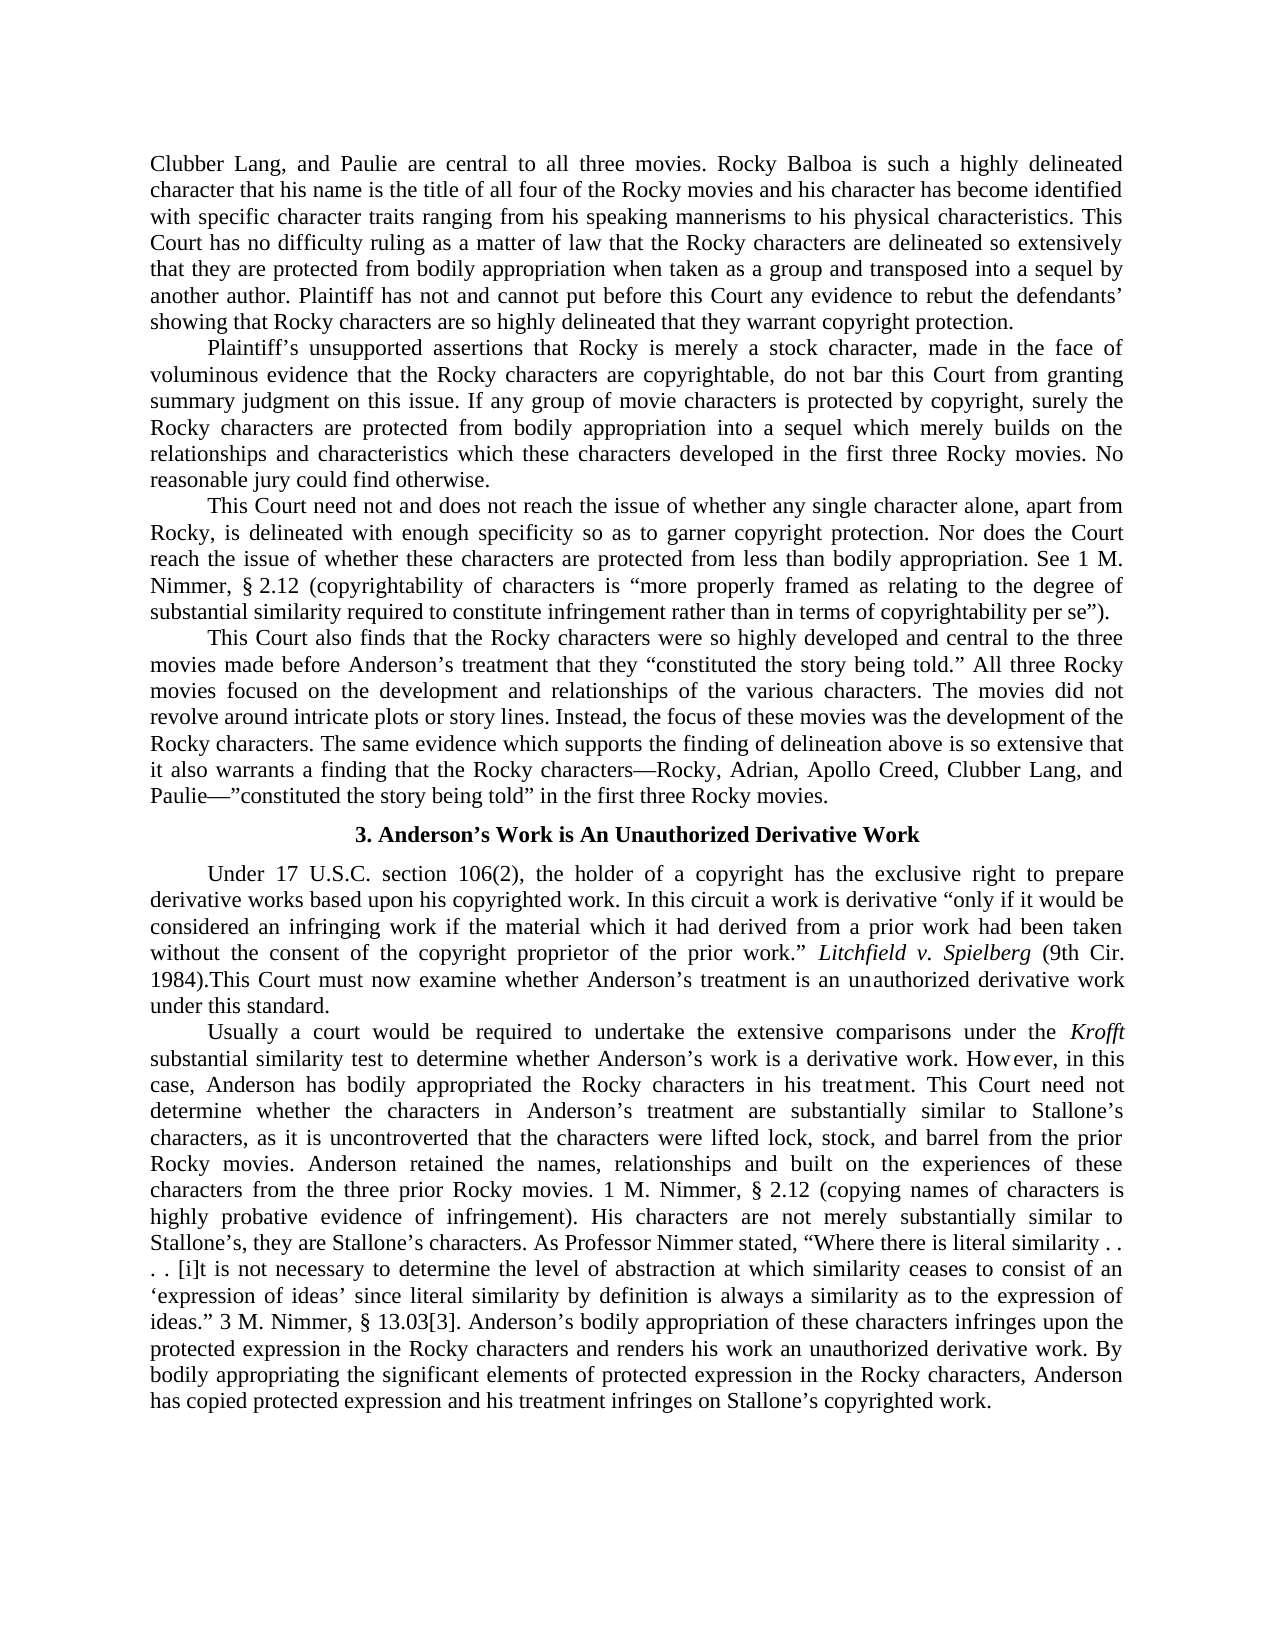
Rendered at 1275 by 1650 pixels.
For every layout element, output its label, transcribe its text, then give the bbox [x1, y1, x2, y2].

text Usually a court would be required to undertake the extensive comparisons under the Krofft substantial similarity test to determine whether Anderson’s work is a derivative work. How­ever, in this case, Anderson has bodily appropriated the Rocky characters in his treat­ment. This Court need not determine whether the characters in Anderson’s treatment are substantially similar to Stallone’s characters, as it is uncontroverted that the characters were lifted lock, stock, and barrel from the prior Rocky movies. Anderson retained the names, relationships and built on the experiences of these characters from the three prior Rocky movies. 1 M. Nimmer, § 2.12 (copying names of characters is highly probative evidence of infringement). His characters are not merely substantially similar to Stallone’s, they are Stallone’s characters. As Professor Nimmer stated, “Where there is literal similarity . . . . [i]t is not necessary to determine the level of abstraction at which similarity ceases to consist of an ‘expression of ideas’ since literal similarity by definition is always a similarity as to the expression of ideas.” 3 M. Nimmer, § 13.03[3]. Anderson’s bodily appropriation of these characters infringes upon the protected expression in the Rocky characters and renders his work an unauthorized derivative work. By bodily appropriating the significant elements of protected expression in the Rocky characters, Anderson has copied protected expression and his treatment infringes on Stallone’s copyrighted work. [150, 1018, 1125, 1414]
text Clubber Lang, and Paulie are central to all three movies. Rocky Balboa is such a highly delineated character that his name is the title of all four of the Rocky movies and his character has become identified with specific character traits ranging from his speaking mannerisms to his physical characteristics. This Court has no difficulty ruling as a matter of law that the Rocky characters are delineated so extensively that they are protected from bodily appropriation when taken as a group and transposed into a sequel by another author. Plaintiff has not and cannot put before this Court any evidence to rebut the defendants’ showing that Rocky characters are so highly delineated that they warrant copyright protection. [150, 150, 1125, 334]
text 3. Anderson’s Work is An Unauthorized Derivative Work [150, 821, 1125, 848]
text Under 17 U.S.C. section 106(2), the holder of a copyright has the exclusive right to prepare derivative works based upon his copyrighted work. In this circuit a work is derivative “only if it would be considered an infringing work if the material which it had derived from a prior work had been taken without the consent of the copyright proprietor of the prior work.” Litchfield v. Spielberg (9th Cir. 1984).This Court must now examine whether Anderson’s treatment is an un­auth­or­ized derivative work under this standard. [150, 860, 1125, 1018]
text Plaintiff’s unsupported assertions that Rocky is merely a stock character, made in the face of voluminous evidence that the Rocky characters are copyrightable, do not bar this Court from granting summary judgment on this issue. If any group of movie characters is protected by copyright, surely the Rocky characters are protected from bodily appropriation into a sequel which merely builds on the relationships and characteristics which these characters developed in the first three Rocky movies. No reasonable jury could find otherwise. [150, 334, 1125, 493]
text This Court also finds that the Rocky characters were so highly developed and central to the three movies made before Anderson’s treatment that they “constituted the story being told.” All three Rocky movies focused on the development and relationships of the various characters. The movies did not revolve around intricate plots or story lines. Instead, the focus of these movies was the development of the Rocky characters. The same evidence which supports the finding of delineation above is so extensive that it also warrants a finding that the Rocky characters—Rocky, Adrian, Apollo Creed, Clubber Lang, and Paulie—”constituted the story being told” in the first three Rocky movies. [150, 624, 1125, 809]
text This Court need not and does not reach the issue of whether any single character alone, apart from Rocky, is delineated with enough specificity so as to garner copyright protection. Nor does the Court reach the issue of whether these characters are protected from less than bodily appropriation. See 1 M. Nimmer, § 2.12 (copy­right­abil­ity of characters is “more properly framed as relating to the degree of substantial similarity required to constitute infringement rather than in terms of copyrightability per se”). [150, 493, 1125, 624]
